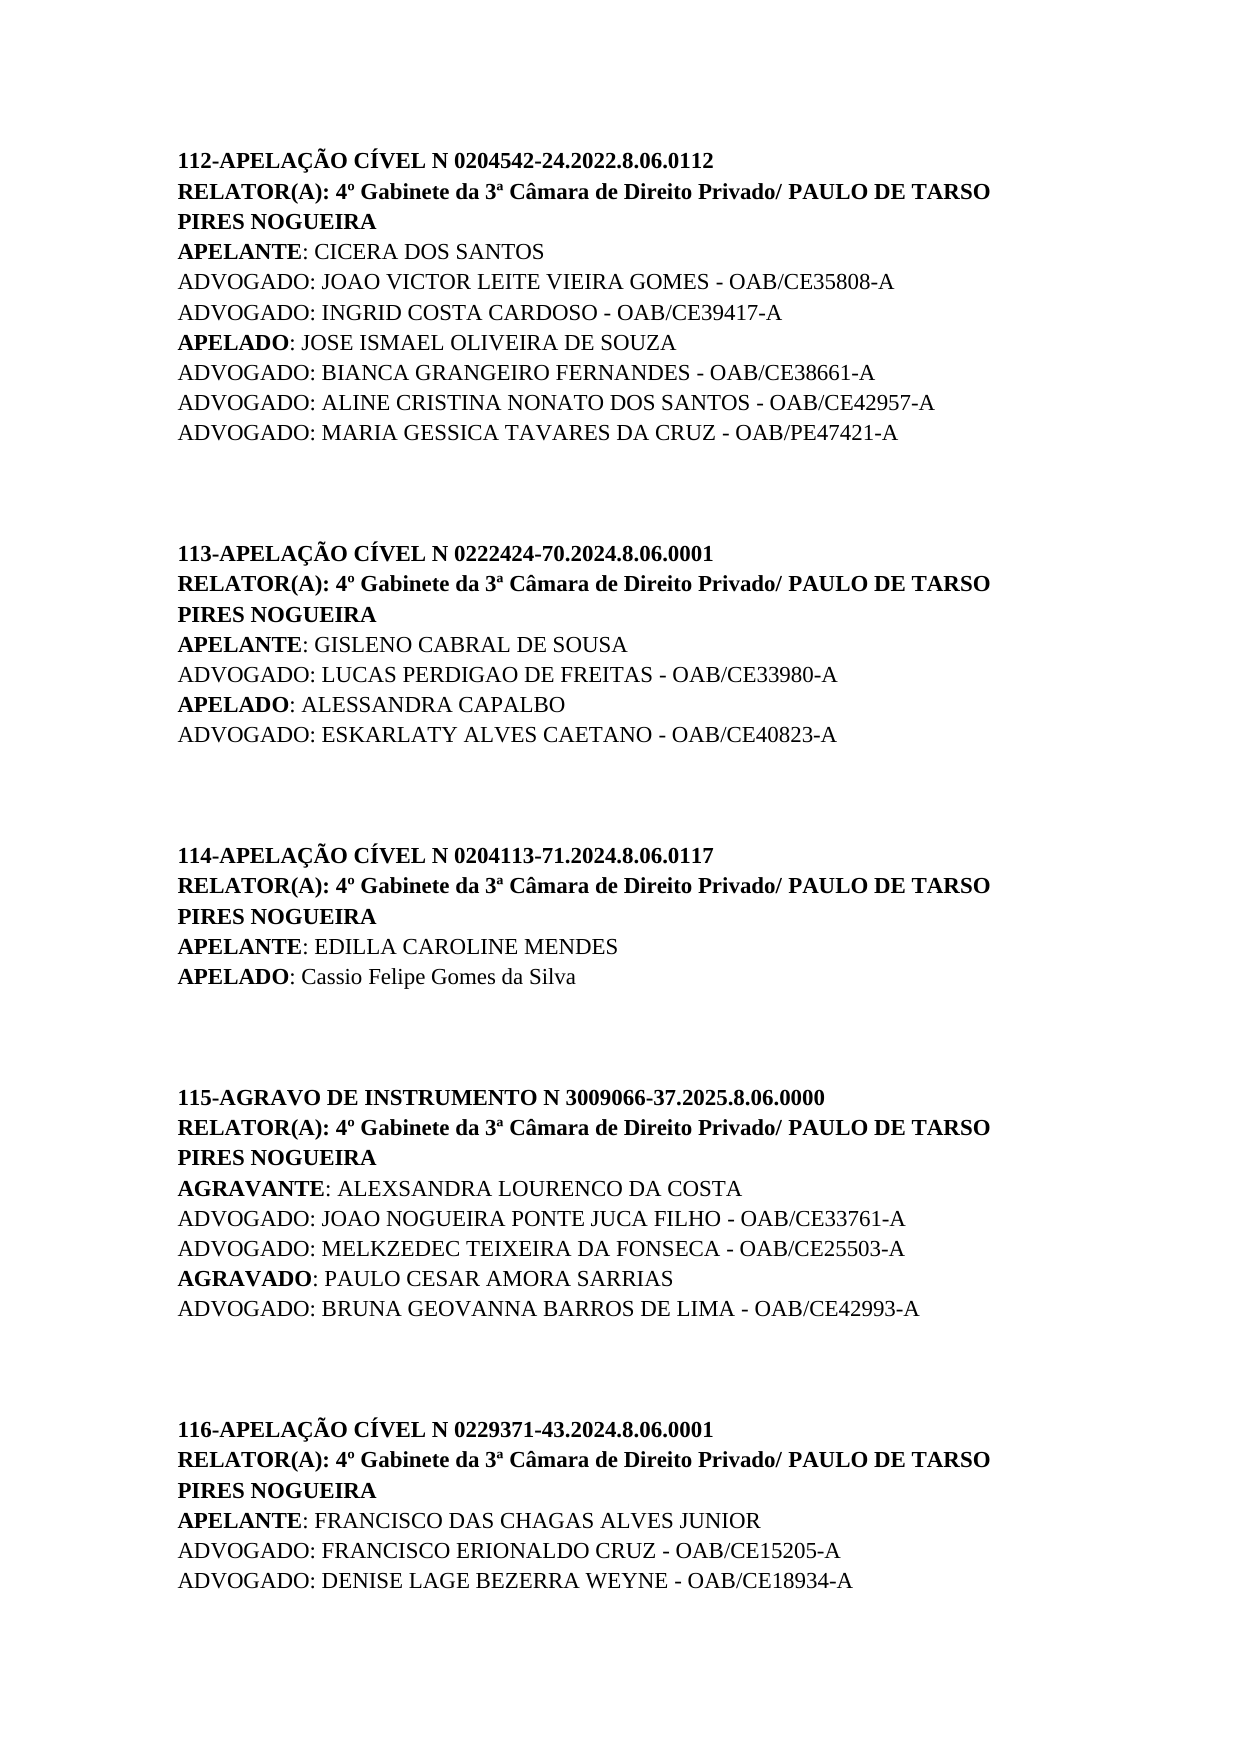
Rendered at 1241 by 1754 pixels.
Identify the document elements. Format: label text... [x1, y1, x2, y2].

text 112-APELAÇÃO CÍVEL N 0204542-24.2022.8.06.0112 RELATOR(A): 4º Gabinete da 3ª Câmara de Direito Privado/ PAULO DE TARSO PIRES NOGUEIRA APELANTE: CICERA DOS SANTOS ADVOGADO: JOAO VICTOR LEITE VIEIRA GOMES - OAB/CE35808-A ADVOGADO: INGRID COSTA CARDOSO - OAB/CE39417-A APELADO: JOSE ISMAEL OLIVEIRA DE SOUZA ADVOGADO: BIANCA GRANGEIRO FERNANDES - OAB/CE38661-A ADVOGADO: ALINE CRISTINA NONATO DOS SANTOS - OAB/CE42957-A ADVOGADO: MARIA GESSICA TAVARES DA CRUZ - OAB/PE47421-A 113-APELAÇÃO CÍVEL N 0222424-70.2024.8.06.0001 RELATOR(A): 4º Gabinete da 3ª Câmara de Direito Privado/ PAULO DE TARSO PIRES NOGUEIRA APELANTE: GISLENO CABRAL DE SOUSA ADVOGADO: LUCAS PERDIGAO DE FREITAS - OAB/CE33980-A APELADO: ALESSANDRA CAPALBO ADVOGADO: ESKARLATY ALVES CAETANO - OAB/CE40823-A 114-APELAÇÃO CÍVEL N 0204113-71.2024.8.06.0117 RELATOR(A): 4º Gabinete da 3ª Câmara de Direito Privado/ PAULO DE TARSO PIRES NOGUEIRA APELANTE: EDILLA CAROLINE MENDES APELADO: Cassio Felipe Gomes da Silva 115-AGRAVO DE INSTRUMENTO N 3009066-37.2025.8.06.0000 RELATOR(A): 4º Gabinete da 3ª Câmara de Direito Privado/ PAULO DE TARSO PIRES NOGUEIRA AGRAVANTE: ALEXSANDRA LOURENCO DA COSTA ADVOGADO: JOAO NOGUEIRA PONTE JUCA FILHO - OAB/CE33761-A ADVOGADO: MELKZEDEC TEIXEIRA DA FONSECA - OAB/CE25503-A AGRAVADO: PAULO CESAR AMORA SARRIAS ADVOGADO: BRUNA GEOVANNA BARROS DE LIMA - OAB/CE42993-A 116-APELAÇÃO CÍVEL N 0229371-43.2024.8.06.0001 RELATOR(A): 4º Gabinete da 3ª Câmara de Direito Privado/ PAULO DE TARSO PIRES NOGUEIRA APELANTE: FRANCISCO DAS CHAGAS ALVES JUNIOR ADVOGADO: FRANCISCO ERIONALDO CRUZ - OAB/CE15205-A ADVOGADO: DENISE LAGE BEZERRA WEYNE - OAB/CE18934-A [177, 148, 1063, 1594]
